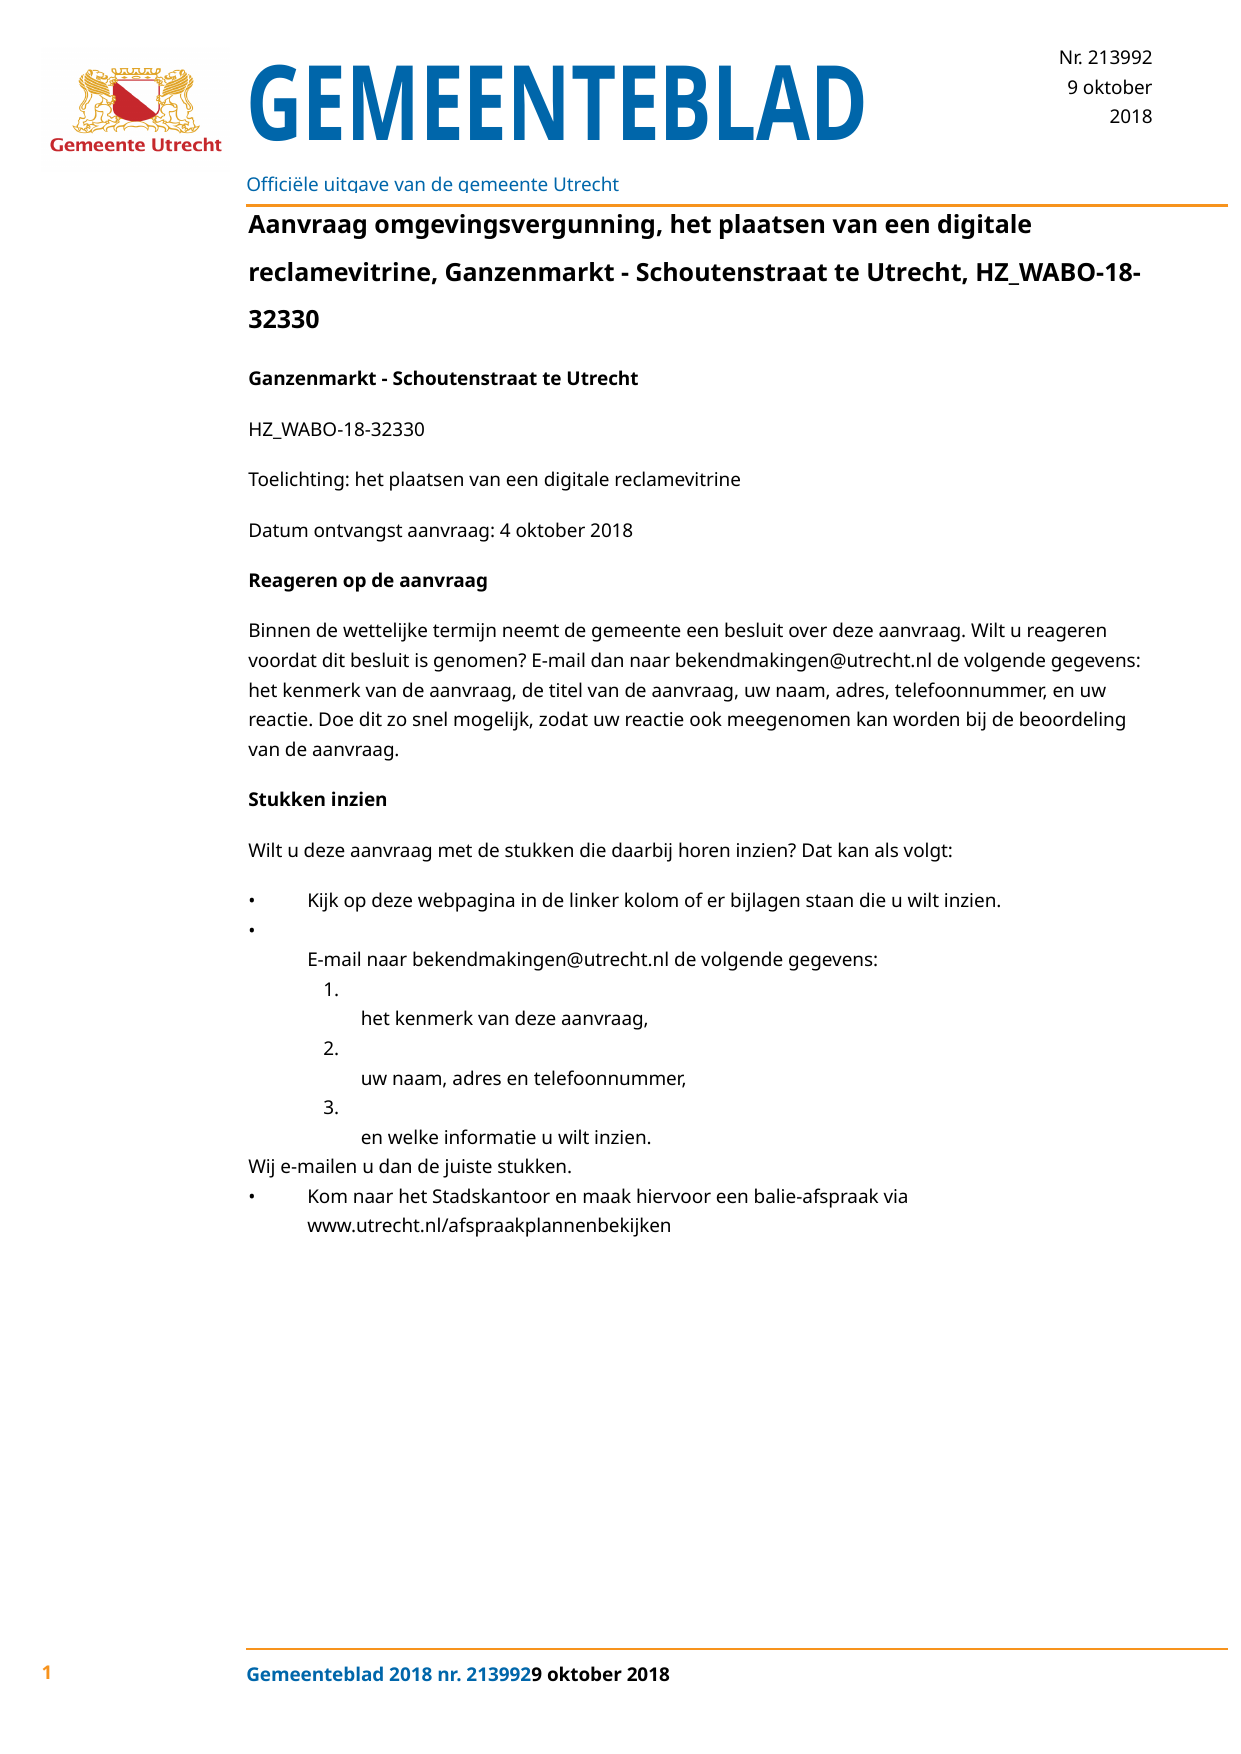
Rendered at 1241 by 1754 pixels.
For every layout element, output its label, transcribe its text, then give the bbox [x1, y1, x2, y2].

list E-mail naar bekendmakingen@utrecht.nl de volgende gegevens: [248, 946, 1152, 972]
list Kom naar het Stadskantoor en maak hiervoor een balie-afspraak via www.utrecht.nl/afspraakplannenbekijken [248, 1183, 1152, 1238]
text Wilt u deze aanvraag met de stukken die daarbij horen inzien? Dat kan als volgt: [248, 837, 1152, 862]
text Datum ontvangst aanvraag: 4 oktober 2018 [248, 517, 1152, 542]
list en welke informatie u wilt inzien. [323, 1124, 1152, 1149]
text Stukken inzien [248, 786, 1152, 812]
text HZ_WABO-18-32330 [248, 416, 1152, 442]
picture [41, 47, 231, 172]
text Aanvraag omgevingsvergunning, het plaatsen van een digitale reclamevitrine, Ganzenmarkt - Schoutenstraat te Utrecht, HZ_WABO-18-32330 [248, 207, 1152, 336]
text Ganzenmarkt - Schoutenstraat te Utrecht [248, 366, 1152, 391]
text Wij e-mailen u dan de juiste stukken. [248, 1153, 1152, 1179]
text Binnen de wettelijke termijn neemt de gemeente een besluit over deze aanvraag. Wilt u reageren voordat dit besluit is genomen? E-mail dan naar bekendmakingen@utrecht.nl de volgende gegevens: het kenmerk van de aanvraag, de titel van de aanvraag, uw naam, adres, telefoonnummer, en uw reactie. Doe dit zo snel mogelijk, zodat uw reactie ook meegenomen kan worden bij de beoordeling van de aanvraag. [248, 618, 1152, 762]
list Kijk op deze webpagina in de linker kolom of er bijlagen staan die u wilt inzien. [248, 887, 1152, 913]
text Toelichting: het plaatsen van een digitale reclamevitrine [248, 466, 1152, 492]
list het kenmerk van deze aanvraag, [323, 1006, 1152, 1031]
text Reageren op de aanvraag [248, 567, 1152, 593]
list uw naam, adres en telefoonnummer, [323, 1065, 1152, 1090]
